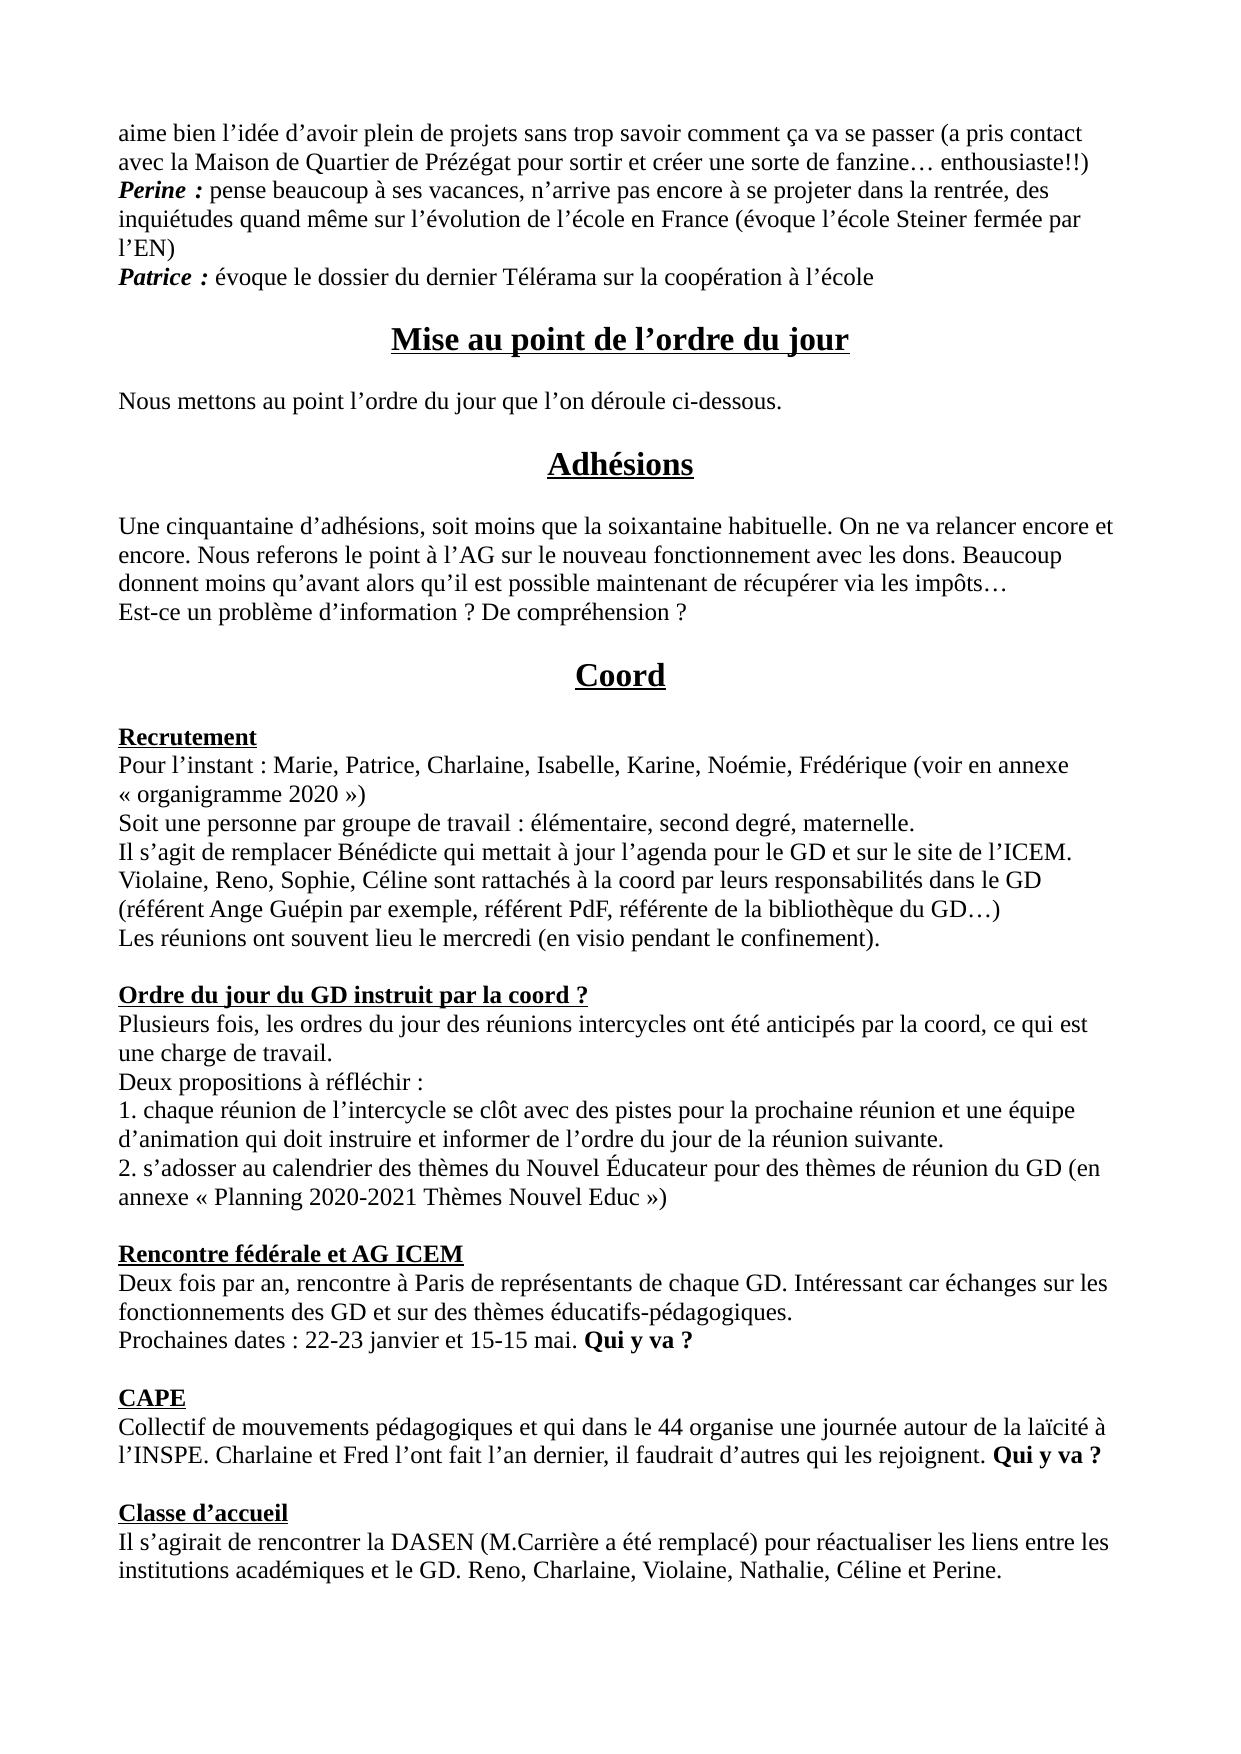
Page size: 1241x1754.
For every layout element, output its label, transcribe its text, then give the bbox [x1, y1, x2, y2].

text Classe d’accueil [118, 1498, 1122, 1527]
text Perine : pense beaucoup à ses vacances, n’arrive pas encore à se projeter dans la rentrée, des inquiétudes quand même sur l’évolution de l’école en France (évoque l’école Steiner fermée par l’EN) [118, 176, 1122, 262]
text 2. s’adosser au calendrier des thèmes du Nouvel Éducateur pour des thèmes de réunion du GD (en annexe « Planning 2020-2021 Thèmes Nouvel Educ ») [118, 1153, 1122, 1211]
text Une cinquantaine d’adhésions, soit moins que la soixantaine habituelle. On ne va relancer encore et encore. Nous referons le point à l’AG sur le nouveau fonctionnement avec les dons. Beaucoup donnent moins qu’avant alors qu’il est possible maintenant de récupérer via les impôts… [118, 511, 1122, 597]
text Nous mettons au point l’ordre du jour que l’on déroule ci-dessous. [118, 386, 1122, 415]
text 1. chaque réunion de l’intercycle se clôt avec des pistes pour la prochaine réunion et une équipe d’animation qui doit instruire et informer de l’ordre du jour de la réunion suivante. [118, 1096, 1122, 1153]
text Deux propositions à réfléchir : [118, 1067, 1122, 1096]
text Il s’agirait de rencontrer la DASEN (M.Carrière a été remplacé) pour réactualiser les liens entre les institutions académiques et le GD. Reno, Charlaine, Violaine, Nathalie, Céline et Perine. [118, 1527, 1122, 1584]
text Recrutement [118, 722, 1122, 751]
text Pour l’instant : Marie, Patrice, Charlaine, Isabelle, Karine, Noémie, Frédérique (voir en annexe « organigramme 2020 ») [118, 751, 1122, 808]
text CAPE [118, 1383, 1122, 1412]
text Patrice : évoque le dossier du dernier Télérama sur la coopération à l’école [118, 262, 1122, 291]
text Mise au point de l’ordre du jour [118, 319, 1122, 358]
text Violaine, Reno, Sophie, Céline sont rattachés à la coord par leurs responsabilités dans le GD (référent Ange Guépin par exemple, référent PdF, référente de la bibliothèque du GD…) [118, 866, 1122, 923]
text Collectif de mouvements pédagogiques et qui dans le 44 organise une journée autour de la laïcité à l’INSPE. Charlaine et Fred l’ont fait l’an dernier, il faudrait d’autres qui les rejoignent. Qui y va ? [118, 1412, 1122, 1469]
text Soit une personne par groupe de travail : élémentaire, second degré, maternelle. [118, 808, 1122, 837]
text Est-ce un problème d’information ? De compréhension ? [118, 597, 1122, 626]
text Plusieurs fois, les ordres du jour des réunions intercycles ont été anticipés par la coord, ce qui est une charge de travail. [118, 1009, 1122, 1067]
text Il s’agit de remplacer Bénédicte qui mettait à jour l’agenda pour le GD et sur le site de l’ICEM. [118, 837, 1122, 866]
text Les réunions ont souvent lieu le mercredi (en visio pendant le confinement). [118, 923, 1122, 952]
text Deux fois par an, rencontre à Paris de représentants de chaque GD. Intéressant car échanges sur les fonctionnements des GD et sur des thèmes éducatifs-pédagogiques. [118, 1268, 1122, 1326]
text Rencontre fédérale et AG ICEM [118, 1239, 1122, 1268]
text Adhésions [118, 444, 1122, 482]
text Coord [118, 655, 1122, 693]
text Prochaines dates : 22-23 janvier et 15-15 mai. Qui y va ? [118, 1326, 1122, 1354]
text Ordre du jour du GD instruit par la coord ? [118, 981, 1122, 1009]
text aime bien l’idée d’avoir plein de projets sans trop savoir comment ça va se passer (a pris contact avec la Maison de Quartier de Prézégat pour sortir et créer une sorte de fanzine… enthousiaste!!) [118, 118, 1122, 176]
